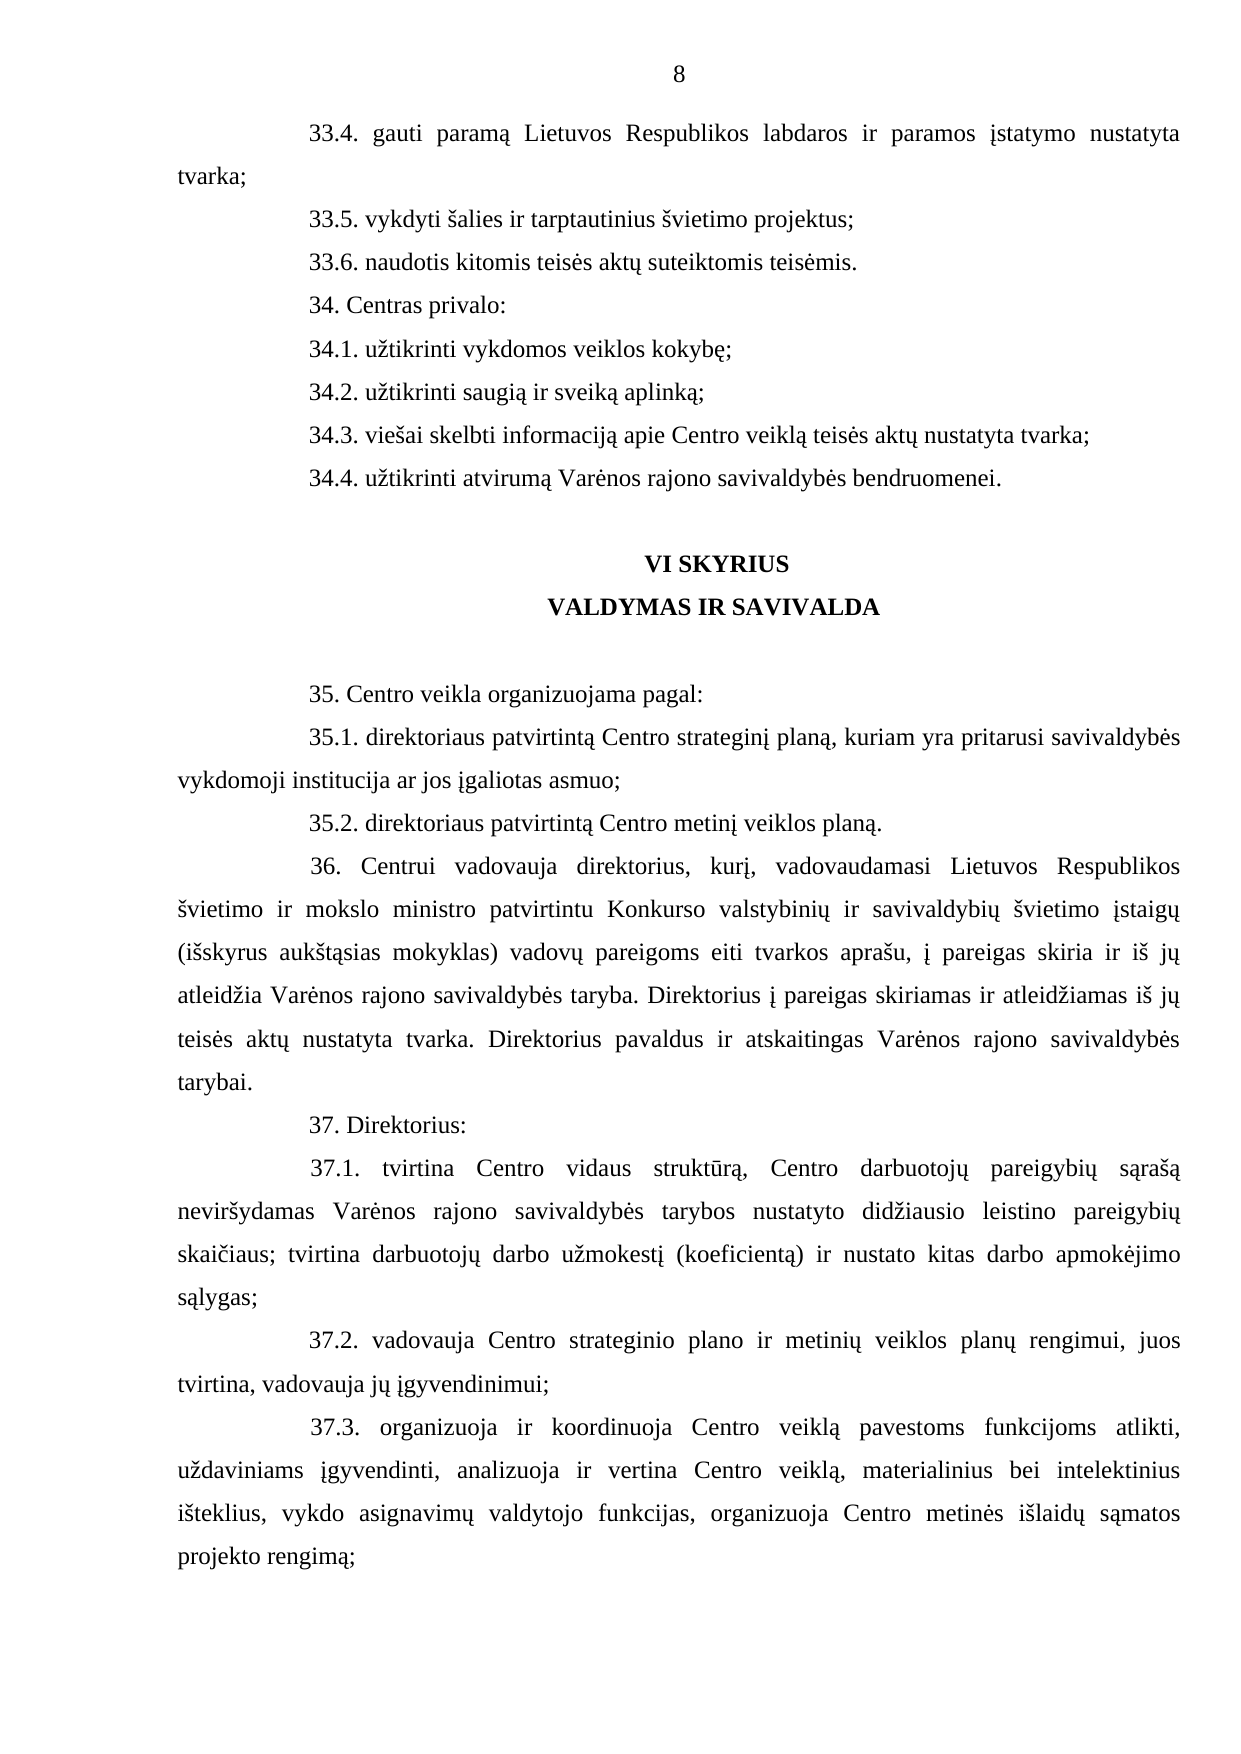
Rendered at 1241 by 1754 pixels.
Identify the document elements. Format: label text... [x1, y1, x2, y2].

text 37.2. vadovauja Centro strateginio plano ir metinių veiklos planų rengimui, juos tvirtina, vadovauja jų įgyvendinimui; [177, 1326, 1181, 1397]
text 36. Centrui vadovauja direktorius, kurį, vadovaudamasi Lietuvos Respublikos švietimo ir mokslo ministro patvirtintu Konkurso valstybinių ir savivaldybių švietimo įstaigų (išskyrus aukštąsias mokyklas) vadovų pareigoms eiti tvarkos aprašu, į pareigas skiria ir iš jų atleidžia Varėnos rajono savivaldybės taryba. Direktorius į pareigas skiriamas ir atleidžiamas iš jų teisės aktų nustatyta tvarka. Direktorius pavaldus ir atskaitingas Varėnos rajono savivaldybės tarybai. [177, 851, 1181, 1096]
text VALDYMAS IR SAVIVALDA [177, 592, 1200, 621]
text 37.3. organizuoja ir koordinuoja Centro veiklą pavestoms funkcijoms atlikti, uždaviniams įgyvendinti, analizuoja ir vertina Centro veiklą, materialinius bei intelektinius išteklius, vykdo asignavimų valdytojo funkcijas, organizuoja Centro metinės išlaidų sąmatos projekto rengimą; [177, 1412, 1181, 1570]
text 33.6. naudotis kitomis teisės aktų suteiktomis teisėmis. [177, 247, 1181, 276]
text 33.4. gauti paramą Lietuvos Respublikos labdaros ir paramos įstatymo nustatyta tvarka; [177, 118, 1181, 190]
text 33.5. vykdyti šalies ir tarptautinius švietimo projektus; [177, 204, 1181, 233]
text 35. Centro veikla organizuojama pagal: [177, 679, 1181, 707]
text 35.2. direktoriaus patvirtintą Centro metinį veiklos planą. [177, 808, 1181, 837]
text 34.1. užtikrinti vykdomos veiklos kokybę; [177, 334, 1181, 362]
text 35.1. direktoriaus patvirtintą Centro strateginį planą, kuriam yra pritarusi savivaldybės vykdomoji institucija ar jos įgaliotas asmuo; [177, 722, 1181, 794]
text 37. Direktorius: [177, 1110, 1181, 1139]
text VI SKYRIUS [177, 549, 1200, 578]
text 34.3. viešai skelbti informaciją apie Centro veiklą teisės aktų nustatyta tvarka; [177, 420, 1181, 449]
text 37.1. tvirtina Centro vidaus struktūrą, Centro darbuotojų pareigybių sąrašą neviršydamas Varėnos rajono savivaldybės tarybos nustatyto didžiausio leistino pareigybių skaičiaus; tvirtina darbuotojų darbo užmokestį (koeficientą) ir nustato kitas darbo apmokėjimo sąlygas; [177, 1153, 1181, 1311]
text 34.4. užtikrinti atvirumą Varėnos rajono savivaldybės bendruomenei. [177, 463, 1181, 492]
text 34. Centras privalo: [177, 291, 1181, 319]
text 34.2. užtikrinti saugią ir sveiką aplinką; [177, 377, 1181, 406]
